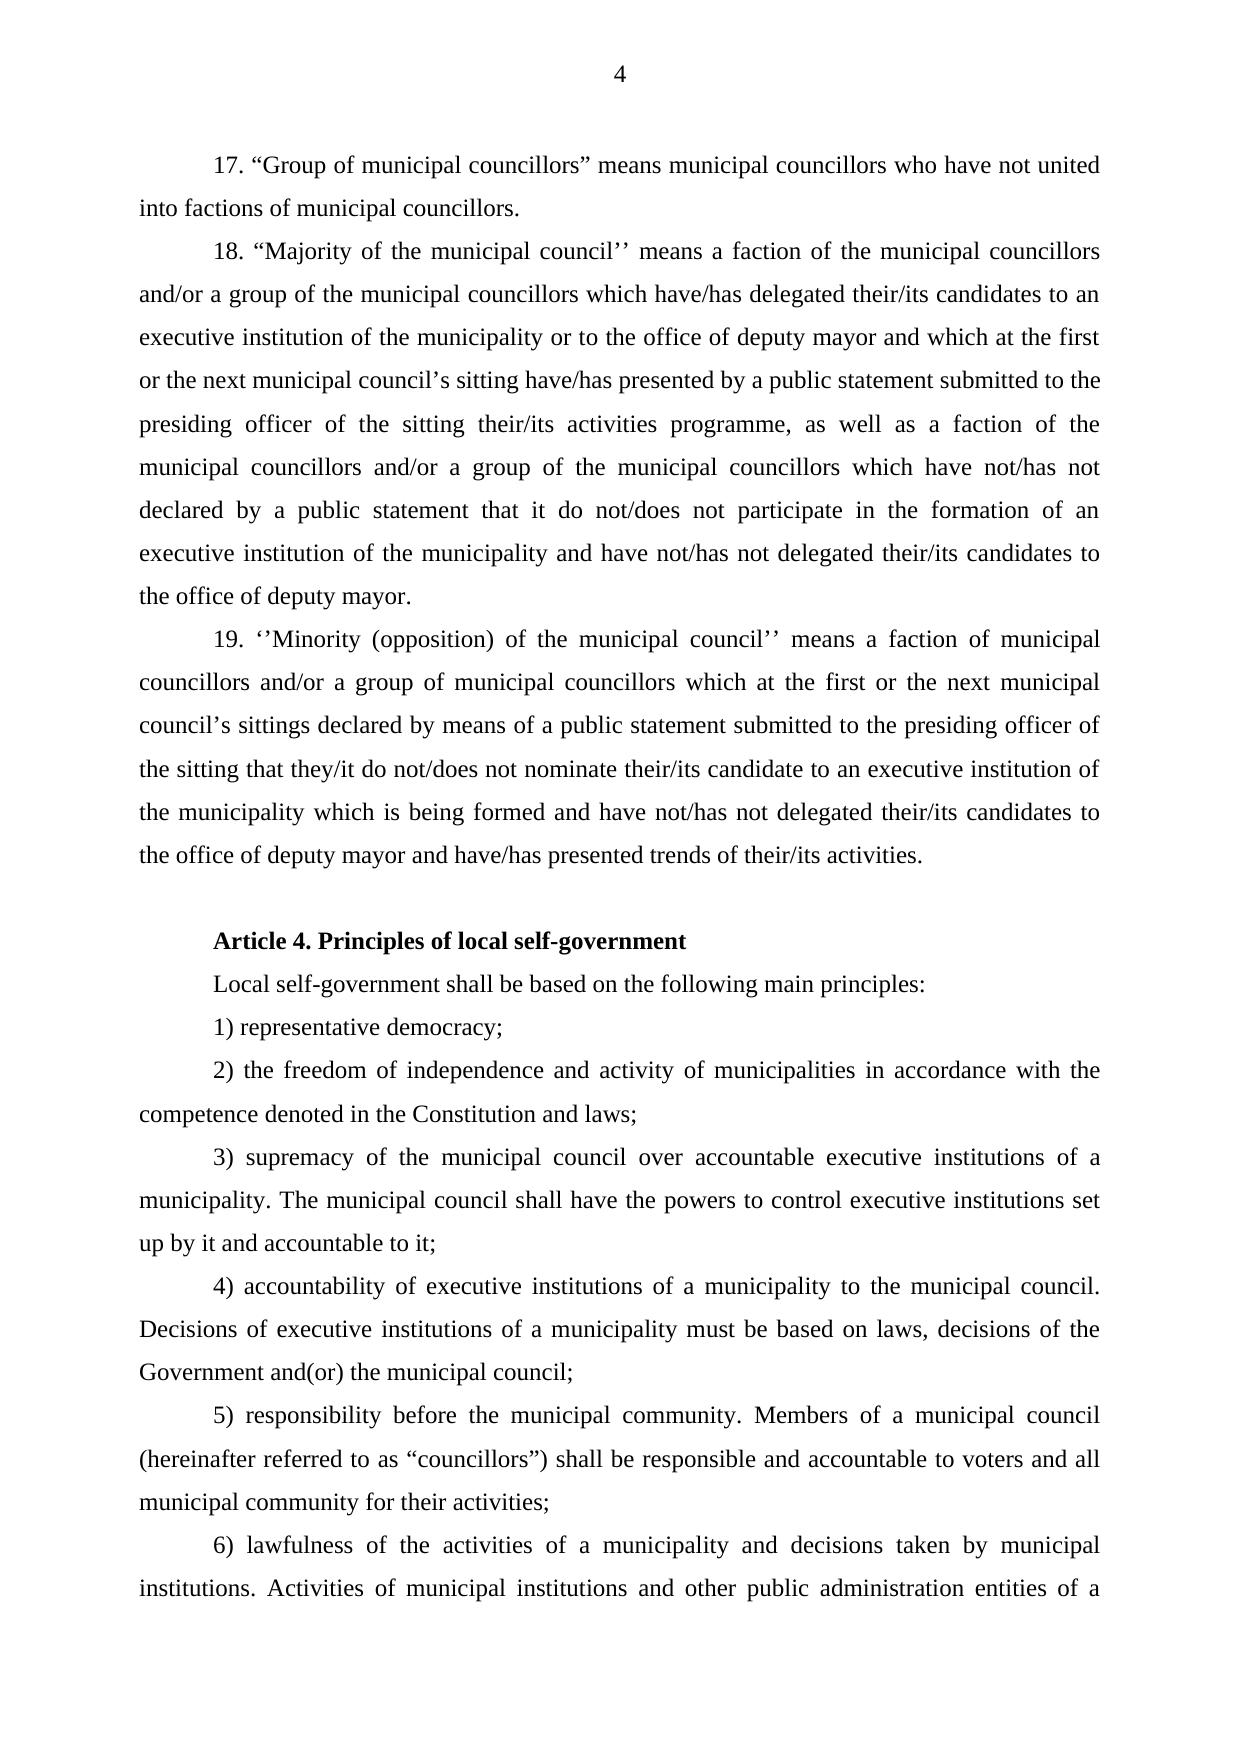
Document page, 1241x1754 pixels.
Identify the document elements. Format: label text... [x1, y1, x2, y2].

text Local self-government shall be based on the following main principles: [139, 969, 1101, 998]
text 4) accountability of executive institutions of a municipality to the municipal council. Decisions of executive institutions of a municipality must be based on laws, decisions of the Government and(or) the municipal council; [139, 1271, 1101, 1386]
text 1) representative democracy; [139, 1012, 1101, 1041]
text 6) lawfulness of the activities of a municipality and decisions taken by municipal institutions. Activities of municipal institutions and other public administration entities of a [139, 1530, 1101, 1602]
text 17. “Group of municipal councillors” means municipal councillors who have not united into factions of municipal councillors. [139, 150, 1101, 222]
text 19. ‘’Minority (opposition) of the municipal council’’ means a faction of municipal councillors and/or a group of municipal councillors which at the first or the next municipal council’s sittings declared by means of a public statement submitted to the presiding officer of the sitting that they/it do not/does not nominate their/its candidate to an executive institution of the municipality which is being formed and have not/has not delegated their/its candidates to the office of deputy mayor and have/has presented trends of their/its activities. [139, 624, 1101, 869]
text 2) the freedom of independence and activity of municipalities in accordance with the competence denoted in the Constitution and laws; [139, 1056, 1101, 1127]
text 5) responsibility before the municipal community. Members of a municipal council (hereinafter referred to as “councillors”) shall be responsible and accountable to voters and all municipal community for their activities; [139, 1401, 1101, 1516]
text 18. “Majority of the municipal council’’ means a faction of the municipal councillors and/or a group of the municipal councillors which have/has delegated their/its candidates to an executive institution of the municipality or to the office of deputy mayor and which at the first or the next municipal council’s sitting have/has presented by a public statement submitted to the presiding officer of the sitting their/its activities programme, as well as a faction of the municipal councillors and/or a group of the municipal councillors which have not/has not declared by a public statement that it do not/does not participate in the formation of an executive institution of the municipality and have not/has not delegated their/its candidates to the office of deputy mayor. [139, 236, 1101, 610]
text Article 4. Principles of local self-government [139, 926, 1101, 955]
text 3) supremacy of the municipal council over accountable executive institutions of a municipality. The municipal council shall have the powers to control executive institutions set up by it and accountable to it; [139, 1142, 1101, 1257]
